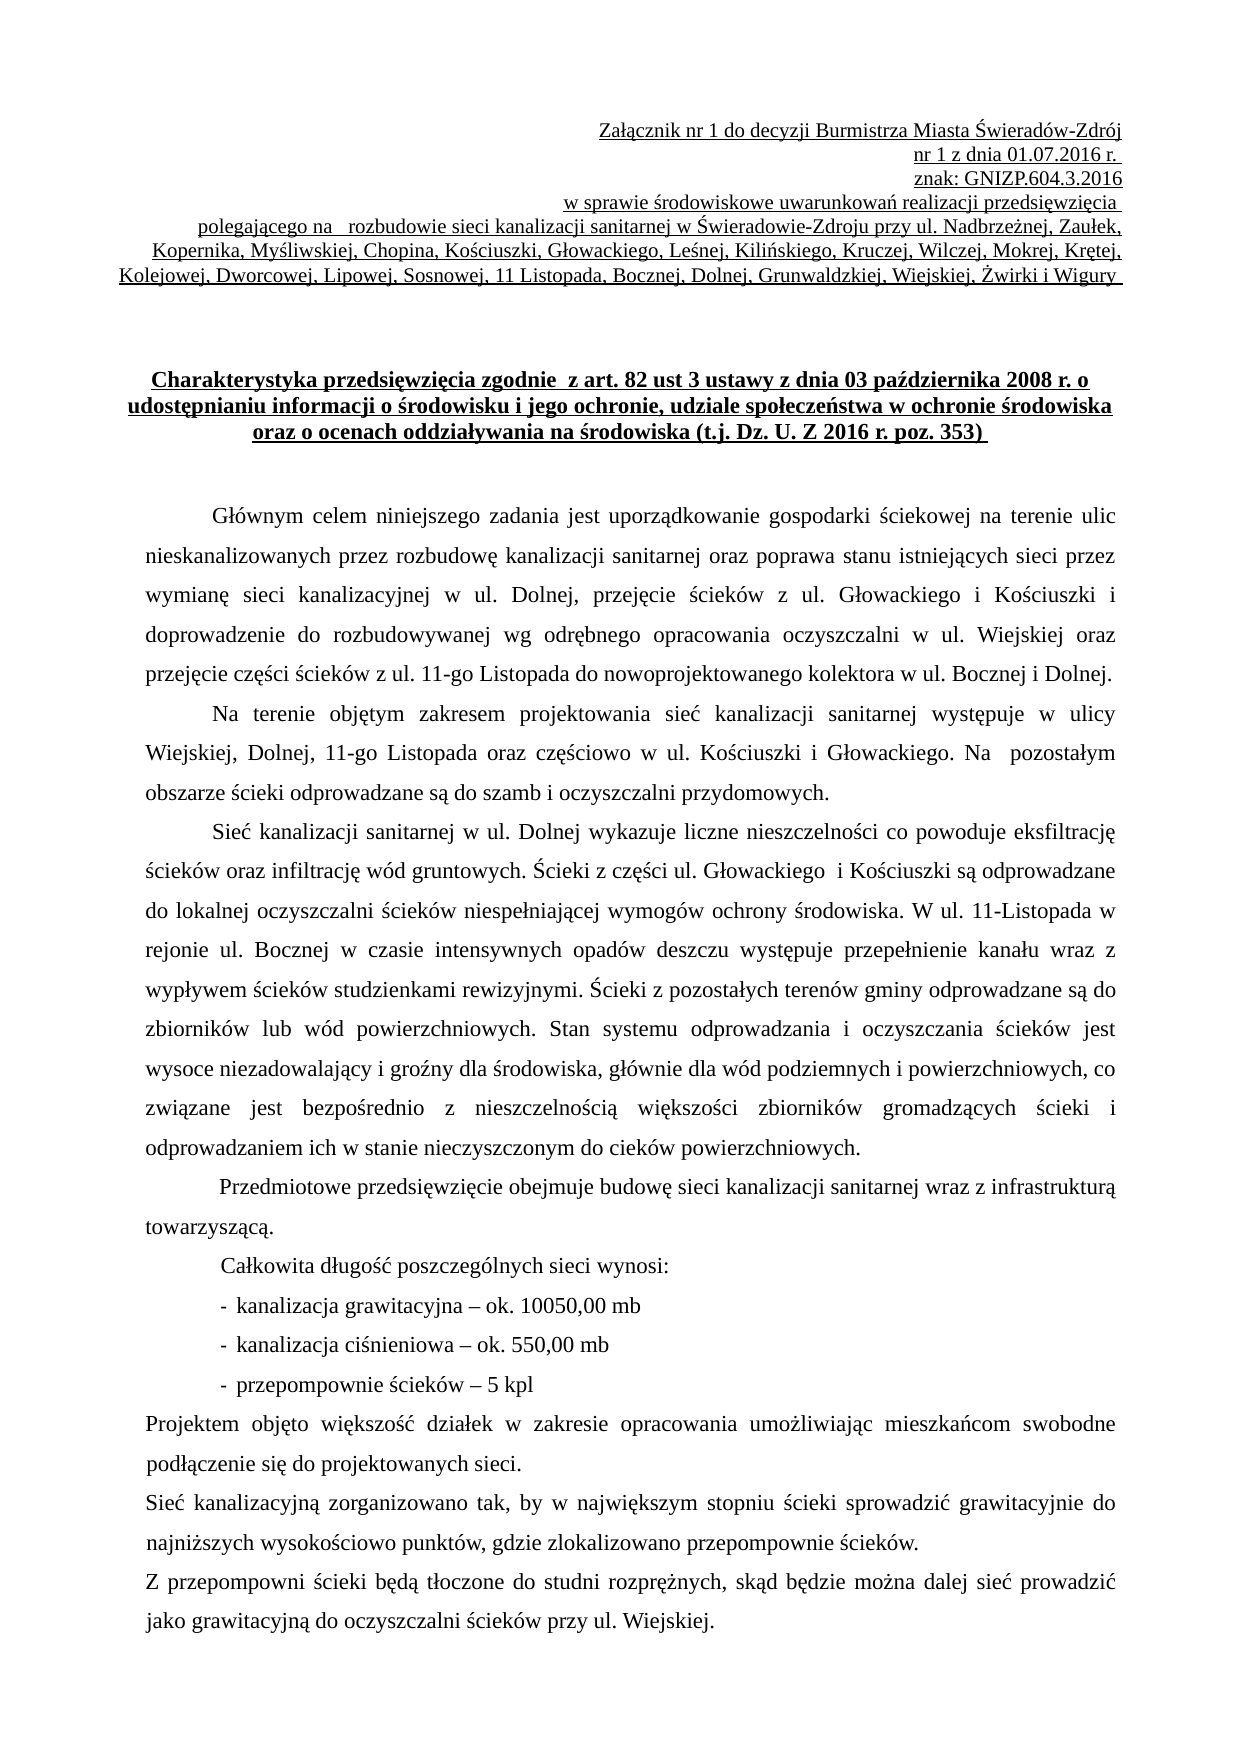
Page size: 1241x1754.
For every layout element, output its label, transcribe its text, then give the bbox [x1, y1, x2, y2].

text Przedmiotowe przedsięwzięcie obejmuje budowę sieci kanalizacji sanitarnej wraz z infrastrukturą towarzyszącą. [145, 1173, 1117, 1239]
text Z przepompowni ścieki będą tłoczone do studni rozprężnych, skąd będzie można dalej sieć prowadzić jako grawitacyjną do oczyszczalni ścieków przy ul. Wiejskiej. [145, 1568, 1117, 1634]
text w sprawie środowiskowe uwarunkowań realizacji przedsięwzięcia [118, 190, 1122, 214]
text Sieć kanalizacji sanitarnej w ul. Dolnej wykazuje liczne nieszczelności co powoduje eksfiltrację ścieków oraz infiltrację wód gruntowych. Ścieki z części ul. Głowackiego i Kościuszki są odprowadzane do lokalnej oczyszczalni ścieków niespełniającej wymogów ochrony środowiska. W ul. 11-Listopada w rejonie ul. Bocznej w czasie intensywnych opadów deszczu występuje przepełnienie kanału wraz z wypływem ścieków studzienkami rewizyjnymi. Ścieki z pozostałych terenów gminy odprowadzane są do zbiorników lub wód powierzchniowych. Stan systemu odprowadzania i oczyszczania ścieków jest wysoce niezadowalający i groźny dla środowiska, głównie dla wód podziemnych i powierzchniowych, co związane jest bezpośrednio z nieszczelnością większości zbiorników gromadzących ścieki i odprowadzaniem ich w stanie nieczyszczonym do cieków powierzchniowych. [145, 818, 1117, 1160]
text Załącznik nr 1 do decyzji Burmistrza Miasta Świeradów-Zdrój [118, 118, 1122, 142]
text polegającego na rozbudowie sieci kanalizacji sanitarnej w Świeradowie-Zdroju przy ul. Nadbrzeżnej, Zaułek, Kopernika, Myśliwskiej, Chopina, Kościuszki, Głowackiego, Leśnej, Kilińskiego, Kruczej, Wilczej, Mokrej, Krętej, Kolejowej, Dworcowej, Lipowej, Sosnowej, 11 Listopada, Bocznej, Dolnej, Grunwaldzkiej, Wiejskiej, Żwirki i Wigury [118, 214, 1122, 283]
text Projektem objęto większość działek w zakresie opracowania umożliwiając mieszkańcom swobodne podłączenie się do projektowanych sieci. [145, 1410, 1117, 1476]
text nr 1 z dnia 01.07.2016 r. [118, 142, 1122, 166]
text Charakterystyka przedsięwzięcia zgodnie z art. 82 ust 3 ustawy z dnia 03 października 2008 r. o udostępnianiu informacji o środowisku i jego ochronie, udziale społeczeństwa w ochronie środowiska oraz o ocenach oddziaływania na środowiska (t.j. Dz. U. Z 2016 r. poz. 353) [118, 366, 1122, 445]
text znak: GNIZP.604.3.2016 [118, 166, 1122, 190]
list przepompownie ścieków – 5 kpl [220, 1371, 1117, 1397]
text Na terenie objętym zakresem projektowania sieć kanalizacji sanitarnej występuje w ulicy Wiejskiej, Dolnej, 11-go Listopada oraz częściowo w ul. Kościuszki i Głowackiego. Na pozostałym obszarze ścieki odprowadzane są do szamb i oczyszczalni przydomowych. [145, 699, 1117, 805]
list kanalizacja ciśnieniowa – ok. 550,00 mb [220, 1331, 1117, 1358]
text Całkowita długość poszczególnych sieci wynosi: [220, 1252, 1117, 1279]
list kanalizacja grawitacyjna – ok. 10050,00 mb [220, 1292, 1117, 1318]
text Sieć kanalizacyjną zorganizowano tak, by w największym stopniu ścieki sprowadzić grawitacyjnie do najniższych wysokościowo punktów, gdzie zlokalizowano przepompownie ścieków. [145, 1489, 1117, 1555]
text Głównym celem niniejszego zadania jest uporządkowanie gospodarki ściekowej na terenie ulic nieskanalizowanych przez rozbudowę kanalizacji sanitarnej oraz poprawa stanu istniejących sieci przez wymianę sieci kanalizacyjnej w ul. Dolnej, przejęcie ścieków z ul. Głowackiego i Kościuszki i doprowadzenie do rozbudowywanej wg odrębnego opracowania oczyszczalni w ul. Wiejskiej oraz przejęcie części ścieków z ul. 11-go Listopada do nowoprojektowanego kolektora w ul. Bocznej i Dolnej. [145, 502, 1117, 686]
